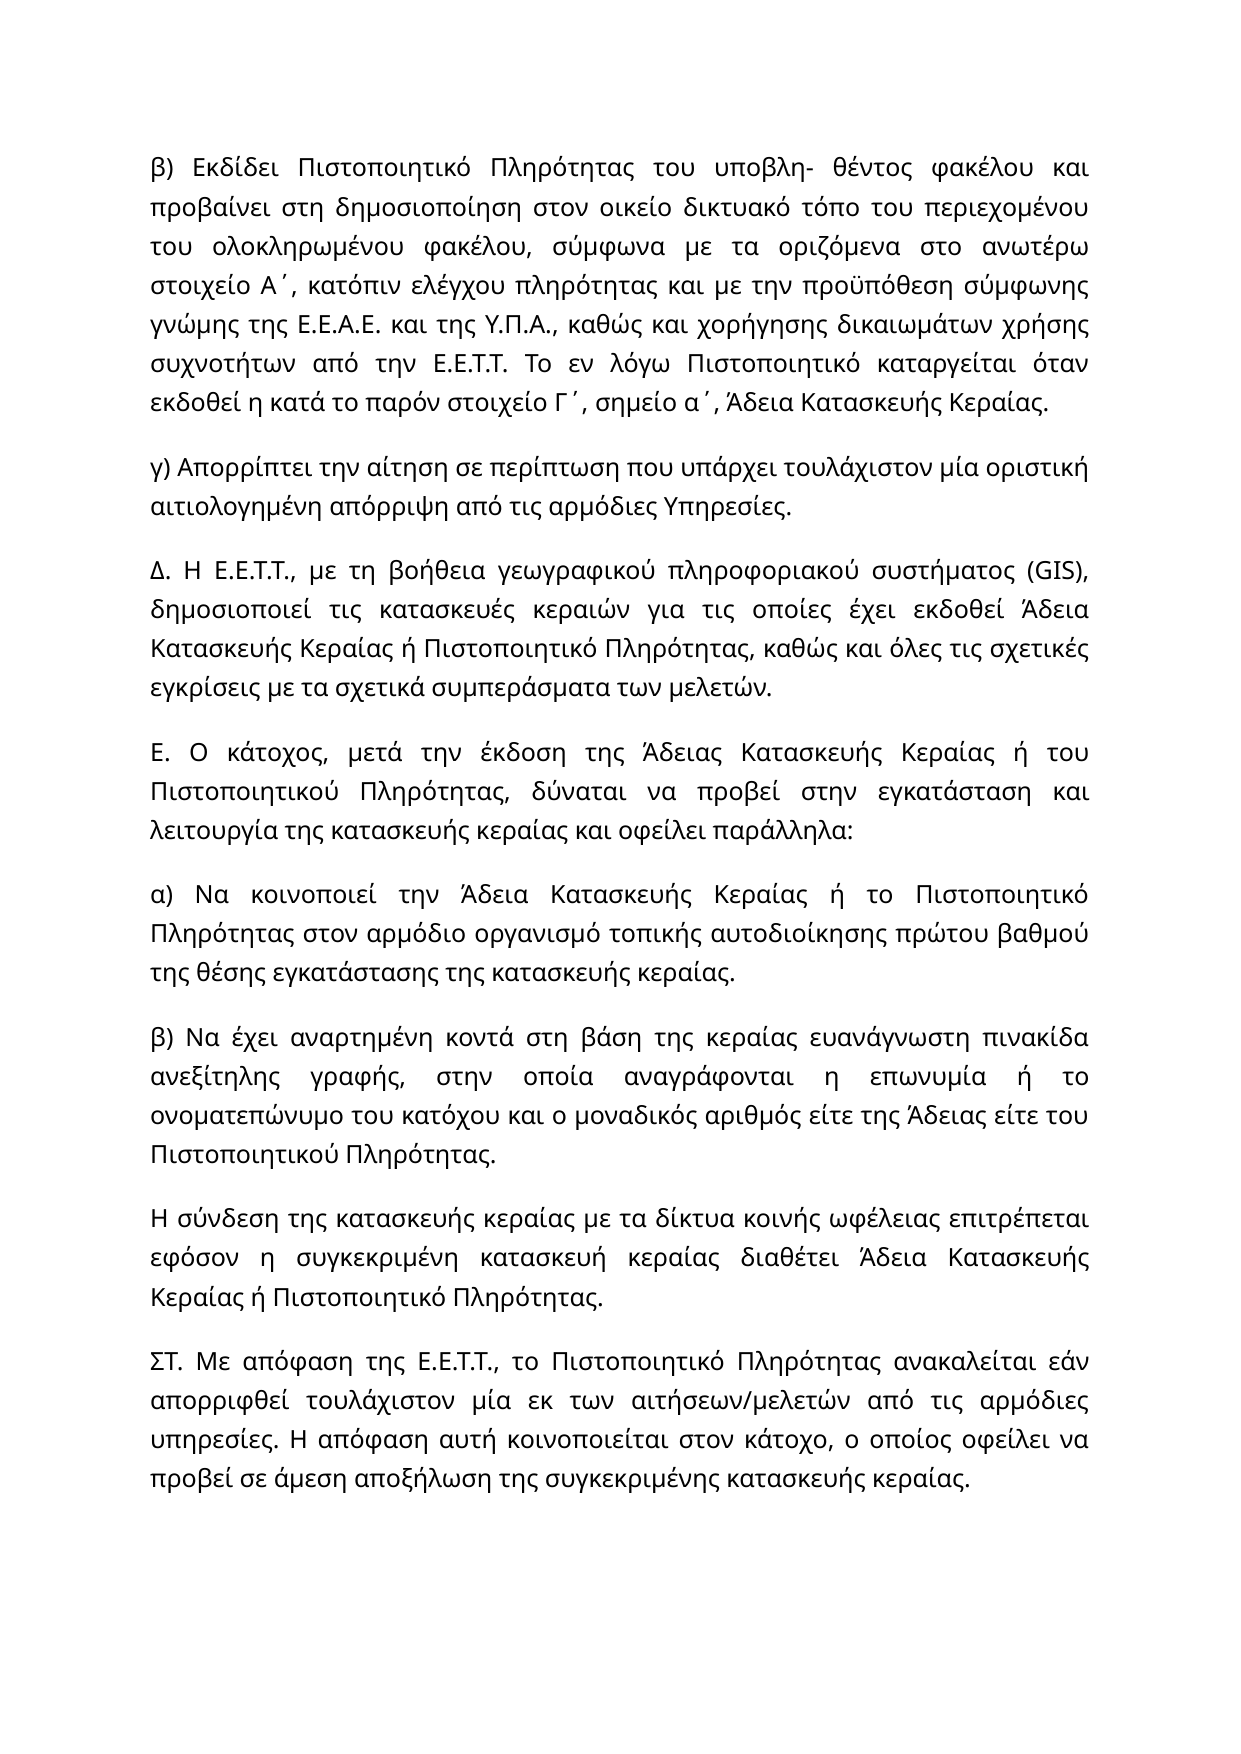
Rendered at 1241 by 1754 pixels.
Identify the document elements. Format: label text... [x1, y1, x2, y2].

text Η σύνδεση της κατασκευής κεραίας με τα δίκτυα κοινής ωφέλειας επιτρέπεται εφόσον η συγκεκριμένη κατασκευή κεραίας διαθέτει Άδεια Κατασκευής Κεραίας ή Πιστοποιητικό Πληρότητας. [150, 1201, 1090, 1313]
text β) Εκδίδει Πιστοποιητικό Πληρότητας του υποβλη- θέντος φακέλου και προβαίνει στη δημοσιοποίηση στον οικείο δικτυακό τόπο του περιεχομένου του ολοκληρωμένου φακέλου, σύμφωνα με τα οριζόμενα στο ανωτέρω στοιχείο Α΄, κατόπιν ελέγχου πληρότητας και με την προϋπόθεση σύμφωνης γνώμης της Ε.Ε.Α.Ε. και της Υ.Π.Α., καθώς και χορήγησης δικαιωμάτων χρήσης συχνοτήτων από την Ε.Ε.Τ.Τ. Το εν λόγω Πιστοποιητικό καταργείται όταν εκδοθεί η κατά το παρόν στοιχείο Γ΄, σημείο α΄, Άδεια Κατασκευής Κεραίας. [150, 150, 1090, 419]
text γ) Απορρίπτει την αίτηση σε περίπτωση που υπάρχει τουλάχιστον μία οριστική αιτιολογημένη απόρριψη από τις αρμόδιες Υπηρεσίες. [150, 449, 1090, 522]
text ΣΤ. Με απόφαση της Ε.Ε.Τ.Τ., το Πιστοποιητικό Πληρότητας ανακαλείται εάν απορριφθεί τουλάχιστον μία εκ των αιτήσεων/μελετών από τις αρμόδιες υπηρεσίες. Η απόφαση αυτή κοινοποιείται στον κάτοχο, ο οποίος οφείλει να προβεί σε άμεση αποξήλωση της συγκεκριμένης κατασκευής κεραίας. [150, 1343, 1090, 1495]
text α) Να κοινοποιεί την Άδεια Κατασκευής Κεραίας ή το Πιστοποιητικό Πληρότητας στον αρμόδιο οργανισμό τοπικής αυτοδιοίκησης πρώτου βαθμού της θέσης εγκατάστασης της κατασκευής κεραίας. [150, 877, 1090, 989]
text β) Να έχει αναρτημένη κοντά στη βάση της κεραίας ευανάγνωστη πινακίδα ανεξίτηλης γραφής, στην οποία αναγράφονται η επωνυμία ή το ονοματεπώνυμο του κατόχου και ο μοναδικός αριθμός είτε της Άδειας είτε του Πιστοποιητικού Πληρότητας. [150, 1019, 1090, 1171]
text Ε. Ο κάτοχος, μετά την έκδοση της Άδειας Κατασκευής Κεραίας ή του Πιστοποιητικού Πληρότητας, δύναται να προβεί στην εγκατάσταση και λειτουργία της κατασκευής κεραίας και οφείλει παράλληλα: [150, 734, 1090, 847]
text Δ. Η Ε.Ε.Τ.Τ., με τη βοήθεια γεωγραφικού πληροφοριακού συστήματος (GIS), δημοσιοποιεί τις κατασκευές κεραιών για τις οποίες έχει εκδοθεί Άδεια Κατασκευής Κεραίας ή Πιστοποιητικό Πληρότητας, καθώς και όλες τις σχετικές εγκρίσεις με τα σχετικά συμπεράσματα των μελετών. [150, 552, 1090, 704]
